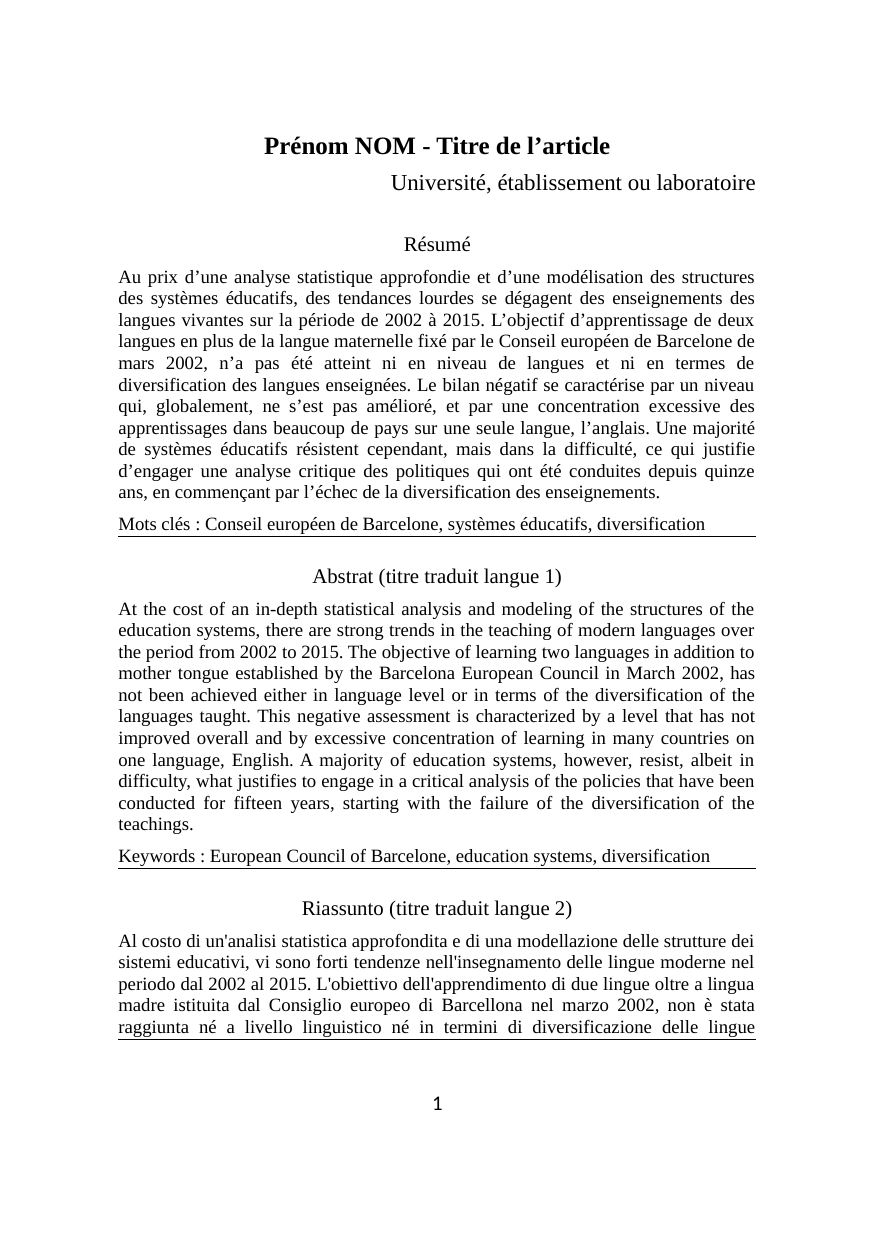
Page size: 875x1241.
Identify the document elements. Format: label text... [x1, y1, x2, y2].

text At the cost of an in-depth statistical analysis and modeling of the structures of the education systems, there are strong trends in the teaching of modern languages over the period from 2002 to 2015. The objective of learning two languages in addition to mother tongue established by the Barcelona European Council in March 2002, has not been achieved either in language level or in terms of the diversification of the languages taught. This negative assessment is characterized by a level that has not improved overall and by excessive concentration of learning in many countries on one language, English. A majority of education systems, however, resist, albeit in difficulty, what justifies to engage in a critical analysis of the policies that have been conducted for fifteen years, starting with the failure of the diversification of the teachings. [118, 598, 756, 835]
text Résumé [118, 232, 756, 256]
text Al costo di un'analisi statistica approfondita e di una modellazione delle strutture dei sistemi educativi, vi sono forti tendenze nell'insegnamento delle lingue moderne nel periodo dal 2002 al 2015. L'obiettivo dell'apprendimento di due lingue oltre a lingua madre istituita dal Consiglio europeo di Barcellona nel marzo 2002, non è stata raggiunta né a livello linguistico né in termini di diversificazione delle lingue [118, 929, 756, 1039]
text Au prix d’une analyse statistique approfondie et d’une modélisation des structures des systèmes éducatifs, des tendances lourdes se dégagent des enseignements des langues vivantes sur la période de 2002 à 2015. L’objectif d’apprentissage de deux langues en plus de la langue maternelle fixé par le Conseil européen de Barcelone de mars 2002, n’a pas été atteint ni en niveau de langues et ni en termes de diversification des langues enseignées. Le bilan négatif se caractérise par un niveau qui, globalement, ne s’est pas amélioré, et par une concentration excessive des apprentissages dans beaucoup de pays sur une seule langue, l’anglais. Une majorité de systèmes éducatifs résistent cependant, mais dans la difficulté, ce qui justifie d’engager une analyse critique des politiques qui ont été conduites depuis quinze ans, en commençant par l’échec de la diversification des enseignements. [118, 266, 756, 503]
text Abstrat (titre traduit langue 1) [118, 564, 756, 588]
text Université, établissement ou laboratoire [118, 169, 756, 196]
text Riassunto (titre traduit langue 2) [118, 896, 756, 920]
text Keywords : European Council of Barcelone, education systems, diversification [118, 844, 756, 868]
text Mots clés : Conseil européen de Barcelone, systèmes éducatifs, diversification [118, 513, 756, 536]
subtitle Prénom NOM - Titre de l’article [118, 131, 756, 159]
